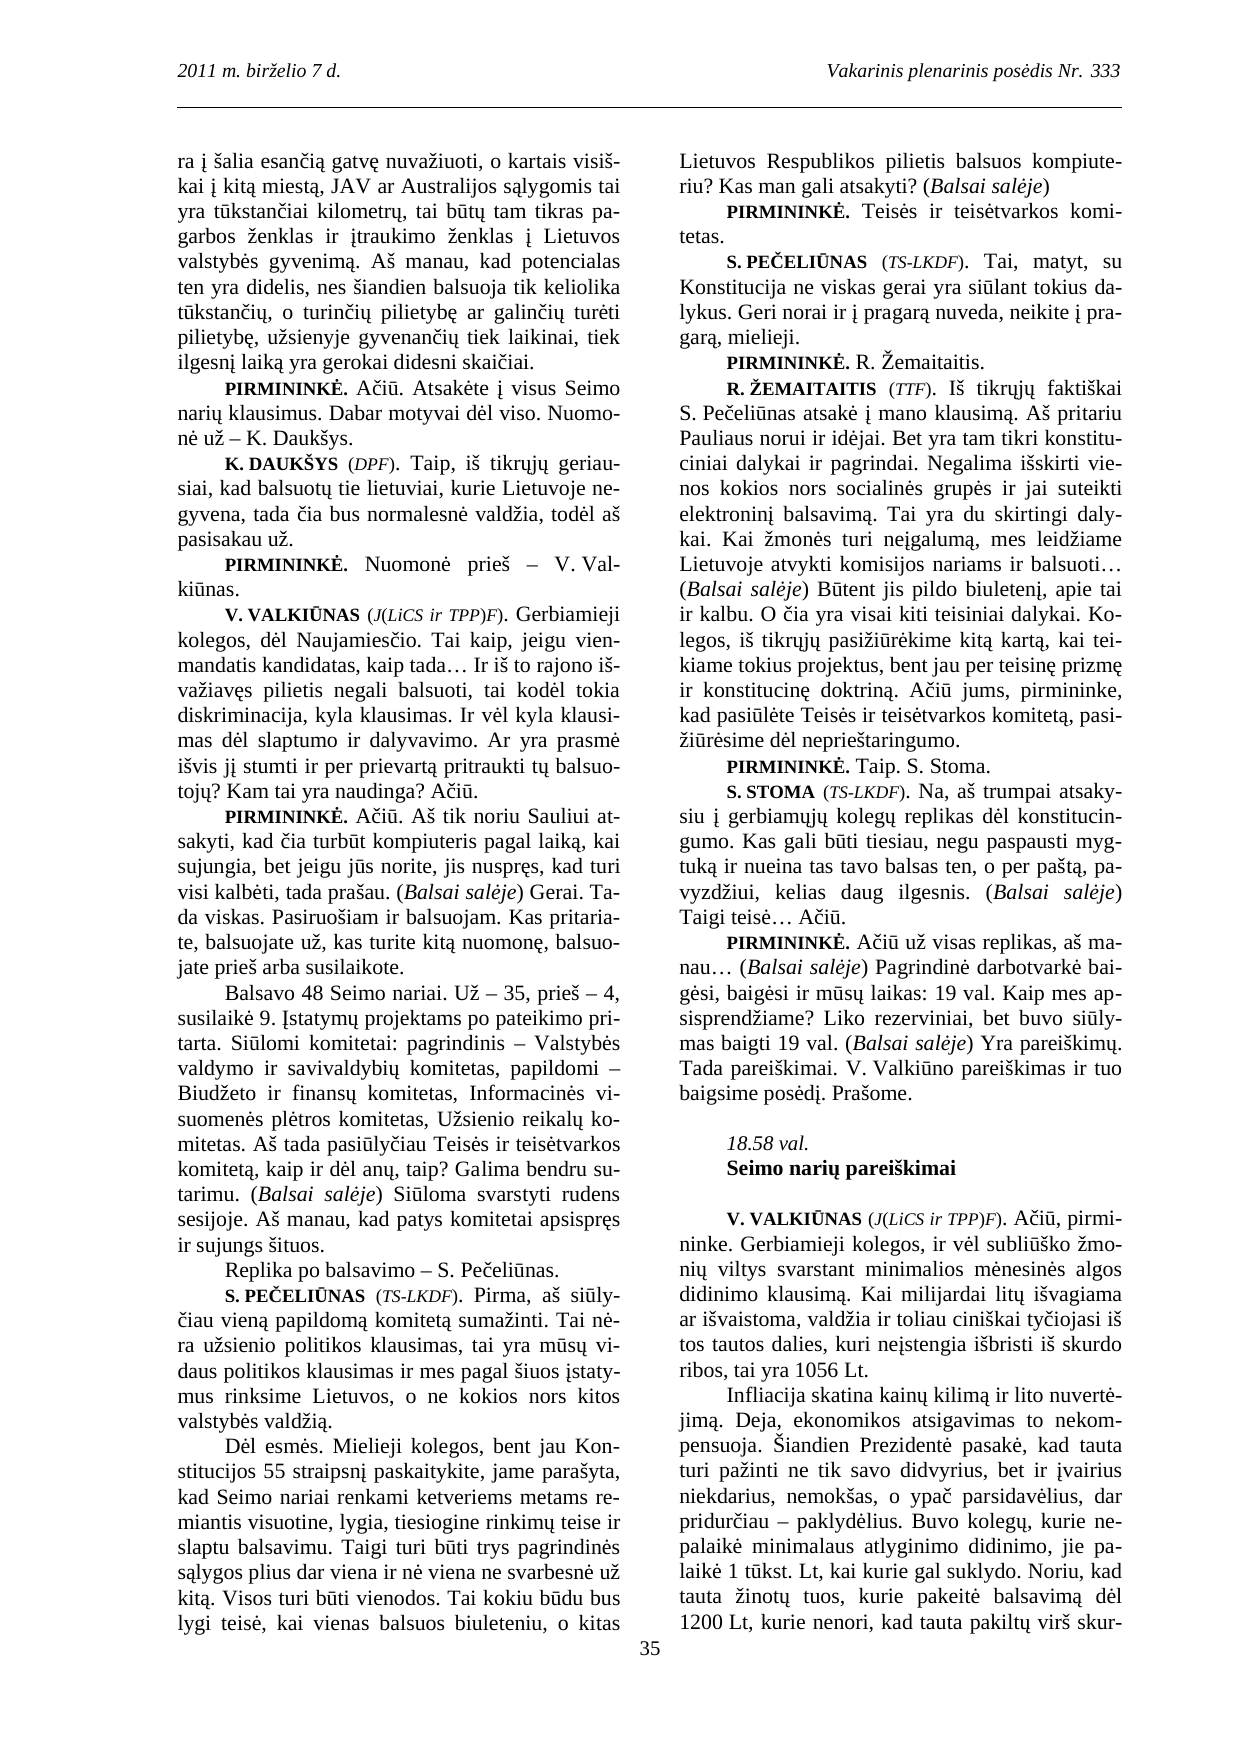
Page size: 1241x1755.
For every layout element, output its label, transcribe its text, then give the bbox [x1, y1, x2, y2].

text PIRMININKĖ. Ačiū už vi­sas re­pli­kas, aš ma­nau… (Bal­sai sa­lė­je) Pa­grin­di­nė dar­bo­tvarkė bai­gė­si, bai­gė­si ir mū­sų lai­kas: 19 val. Kaip mes ap­si­spren­džia­me? Li­ko re­zer­vi­niai, bet bu­vo siū­ly­mas baig­ti 19 val. (Bal­sai sa­lė­je) Yra pa­reiš­ki­mų. Ta­da pa­reiš­ki­mai. V. Val­kiū­no pa­reiš­ki­mas ir tuo baig­si­me po­sė­dį. Pra­šo­me. [679, 929, 1122, 1106]
text ra į ša­lia esan­čią gat­vę nu­va­žiuo­ti, o kar­tais vi­siš­kai į ki­tą mies­tą, JAV ar Aust­ra­li­jos są­ly­go­mis tai yra tūks­tan­čiai ki­lo­met­rų, tai bū­tų tam tik­ras pa­gar­bos žen­klas ir įtrau­ki­mo žen­klas į Lie­tu­vos vals­ty­bės gy­ve­ni­mą. Aš ma­nau, kad po­ten­cia­las ten yra di­de­lis, nes šian­dien bal­suo­ja tik ke­lio­li­ka tūks­tan­čių, o tu­rin­čių pi­lie­ty­bę ar ga­lin­čių tu­rė­ti pi­lie­ty­bę, už­sie­ny­je gy­ve­nan­čių tiek lai­ki­nai, tiek il­ges­nį lai­ką yra ge­ro­kai di­des­ni skai­čiai. [177, 148, 620, 374]
text PIRMININKĖ. Ačiū. At­sa­kė­te į vi­sus Sei­mo na­rių klau­si­mus. Da­bar mo­ty­vai dėl vi­so. Nuo­mo­nė už – K. Dauk­šys. [177, 374, 620, 450]
text S. STOMA (TS-LKDF). Na, aš trum­pai at­sa­ky­siu į ger­bia­mų­jų ko­le­gų re­pli­kas dėl kon­sti­tu­cin­gu­mo. Kas ga­li bū­ti tie­siau, ne­gu pa­spaus­ti myg­tu­ką ir nu­ei­na tas ta­vo bal­sas ten, o per paš­tą, pa­vyz­džiui, ke­lias daug il­ges­nis. (Bal­sai sa­lė­je) Taigi tei­sė… Ačiū. [679, 778, 1122, 929]
text V. VALKIŪNAS (J(LiCS ir TPP)F). Ačiū, pir­mi­nin­ke. Ger­bia­mie­ji ko­le­gos, ir vėl su­bliūš­ko žmo­nių vil­tys svars­tant mi­ni­ma­lios mė­ne­si­nės al­gos di­di­ni­mo klau­si­mą. Kai mi­li­jar­dai li­tų iš­va­gia­ma ar iš­vais­to­ma, val­džia ir to­liau ci­niš­kai ty­čio­ja­si iš tos tau­tos da­lies, ku­ri ne­įsten­gia iš­bris­ti iš skur­do ri­bos, tai yra 1056 Lt. [679, 1205, 1122, 1382]
text PIRMININKĖ. Nuo­mo­nė prieš – V. Val­kiūnas. [177, 551, 620, 601]
text 18.58 val. [726, 1131, 1122, 1155]
text Bal­sa­vo 48 Sei­mo na­riai. Už – 35, prieš – 4, su­si­lai­kė 9. Įsta­ty­mų pro­jek­tams po pa­tei­ki­mo pri­tar­ta. Siū­lo­mi ko­mi­te­tai: pa­grin­di­nis – Vals­ty­bės val­dy­mo ir sa­vi­val­dy­bių ko­mi­te­tas, pa­pil­do­mi – Biu­dže­to ir fi­nan­sų ko­mi­te­tas, In­for­ma­ci­nės vi­suo­me­nės plėt­ros ko­mi­te­tas, Už­sie­nio rei­ka­lų ko­mi­te­tas. Aš ta­da pa­siū­ly­čiau Tei­sės ir tei­sėt­var­kos ko­mi­te­tą, kaip ir dėl anų, taip? Ga­li­ma ben­dru su­ta­ri­mu. (Bal­sai sa­lė­je) Siū­lo­ma svars­ty­ti ru­dens se­si­jo­je. Aš ma­nau, kad pa­tys ko­mi­te­tai ap­si­spręs ir su­jungs ši­tuos. [177, 979, 620, 1257]
text PIRMININKĖ. R. Že­mai­tai­tis. [679, 349, 1122, 374]
text R. ŽEMAITAITIS (TTF). Iš tik­rų­jų fak­tiš­kai S. Pe­če­liū­nas at­sa­kė į ma­no klau­si­mą. Aš pri­ta­riu Pau­liaus no­rui ir idė­jai. Bet yra tam tik­ri kon­sti­tu­ci­niai da­ly­kai ir pa­grin­dai. Ne­ga­li­ma iš­skir­ti vie­nos ko­kios nors so­cia­li­nės gru­pės ir jai su­teik­ti elek­tro­ni­nį bal­sa­vi­mą. Tai yra du skir­tin­gi da­ly­kai. Kai žmo­nės tu­ri ne­įga­lu­mą, mes lei­džia­me Lie­tu­vo­je at­vyk­ti ko­mi­si­jos na­riams ir bal­suo­ti… (Bal­sai sa­lė­je) Bū­tent jis pil­do biu­le­te­nį, apie tai ir kal­bu. O čia yra vi­sai ki­ti tei­si­niai da­ly­kai. Ko­le­gos, iš tik­rų­jų pa­si­žiū­rė­ki­me ki­tą kar­tą, kai tei­kia­me to­kius pro­jek­tus, bent jau per tei­si­nę priz­mę ir kon­sti­tu­ci­nę dok­tri­ną. Ačiū jums, pir­mi­nin­ke, kad pa­siū­lė­te Tei­sės ir tei­sėt­var­kos ko­mi­te­tą, pa­si­žiū­rė­si­me dėl ne­pri­eš­ta­rin­gu­mo. [679, 374, 1122, 753]
text PIRMININKĖ. Ačiū. Aš tik no­riu Sau­liui at­sa­ky­ti, kad čia tur­būt kom­piu­te­ris pa­gal lai­ką, kai su­jun­gia, bet jei­gu jūs no­ri­te, jis nu­spręs, kad tu­ri vi­si kal­bė­ti, ta­da pra­šau. (Bal­sai sa­lė­je) Ge­rai. Ta­da vis­kas. Pa­si­ruo­šiam ir bal­suo­jam. Kas pri­ta­ria­te, bal­suo­ja­te už, kas tu­ri­te ki­tą nuo­mo­nę, bal­suo­ja­te prieš ar­ba su­si­lai­ko­te. [177, 803, 620, 979]
text Lie­tu­vos Res­pub­li­kos pi­lie­tis bal­suos kom­piu­te­riu? Kas man ga­li at­sa­ky­ti? (Bal­sai sa­lė­je) [679, 148, 1122, 198]
text PIRMININKĖ. Tei­sės ir tei­sėt­var­kos ko­mi­tetas. [679, 198, 1122, 248]
text S. PEČELIŪNAS (TS-LKDF). Pir­ma, aš siū­ly­čiau vie­ną pa­pil­do­mą ko­mi­te­tą su­ma­žin­ti. Tai nė­ra už­sie­nio po­li­ti­kos klau­si­mas, tai yra mū­sų vi­daus po­li­ti­kos klau­si­mas ir mes pa­gal šiuos įsta­ty­mus rink­si­me Lie­tu­vos, o ne ko­kios nors ki­tos vals­ty­bės val­džią. [177, 1282, 620, 1433]
text Re­pli­ka po bal­sa­vi­mo – S. Pe­če­liū­nas. [177, 1257, 620, 1282]
text V. VALKIŪNAS (J(LiCS ir TPP)F). Ger­bia­mie­ji ko­le­gos, dėl Nau­ja­mies­čio. Tai kaip, jei­gu vien­man­da­tis kan­di­da­tas, kaip ta­da… Ir iš to ra­jo­no iš­va­žia­vęs pi­lie­tis ne­ga­li bal­suo­ti, tai ko­dėl to­kia dis­kri­mi­na­ci­ja, ky­la klau­si­mas. Ir vėl ky­la klau­si­mas dėl slap­tu­mo ir da­ly­va­vi­mo. Ar yra pras­mė iš­vis jį stum­ti ir per prie­var­tą pri­trauk­ti tų bal­suo­to­jų? Kam tai yra nau­din­ga? Ačiū. [177, 601, 620, 803]
text Dėl es­mės. Mie­lie­ji ko­le­gos, bent jau Kon­sti­tu­ci­jos 55 straips­nį pa­skai­ty­ki­te, ja­me pa­ra­šy­ta, kad Sei­mo na­riai ren­ka­mi ket­ve­riems me­tams re­mian­tis vi­suo­ti­ne, ly­gia, tie­sio­gi­ne rin­ki­mų tei­se ir slap­tu bal­sa­vi­mu. Tai­gi tu­ri bū­ti trys pa­grin­di­nės są­ly­gos plius dar vie­na ir nė vie­na ne svar­bes­nė už ki­tą. Vi­sos tu­ri bū­ti vie­no­dos. Tai ko­kiu bū­du bus ly­gi tei­sė, kai vie­nas bal­suos biu­le­te­niu, o ki­tas [177, 1433, 620, 1635]
text Sei­mo na­rių pa­reiš­ki­mai [679, 1155, 1122, 1180]
text S. PEČELIŪNAS (TS-LKDF). Tai, ma­tyt, su Kon­sti­tu­ci­ja ne vis­kas ge­rai yra siū­lant to­kius da­ly­kus. Ge­ri no­rai ir į pra­ga­rą nu­ve­da, ne­iki­te į pra­ga­rą, mie­lie­ji. [679, 248, 1122, 349]
text PIRMININKĖ. Taip. S. Sto­ma. [679, 753, 1122, 778]
text In­flia­ci­ja ska­ti­na kai­nų ki­li­mą ir li­to nu­ver­tė­ji­mą. De­ja, eko­no­mi­kos at­si­ga­vi­mas to ne­kom­pen­suo­ja. Šian­dien Pre­zi­den­tė pa­sa­kė, kad tau­ta tu­ri pa­žin­ti ne tik sa­vo did­vy­rius, bet ir įvai­rius niek­da­rius, ne­mok­šas, o ypač par­si­da­vė­lius, dar pri­dur­čiau – pa­kly­dė­lius. Bu­vo ko­le­gų, ku­rie ne­pa­lai­kė mi­ni­ma­laus at­ly­gi­ni­mo di­di­ni­mo, jie pa­lai­kė 1 tūkst. Lt, kai ku­rie gal su­kly­do. No­riu, kad tau­ta ži­no­tų tuos, ku­rie pa­kei­tė bal­sa­vi­mą dėl 1200 Lt, ku­rie ne­no­ri, kad tau­ta pa­kil­tų virš skur­ [679, 1382, 1122, 1634]
text K. DAUKŠYS (DPF). Taip, iš tik­rų­jų ge­riau­siai, kad bal­suo­tų tie lie­tu­viai, ku­rie Lie­tu­vo­je ne­gy­ve­na, ta­da čia bus nor­ma­les­nė val­džia, to­dėl aš pa­si­sa­kau už. [177, 450, 620, 551]
